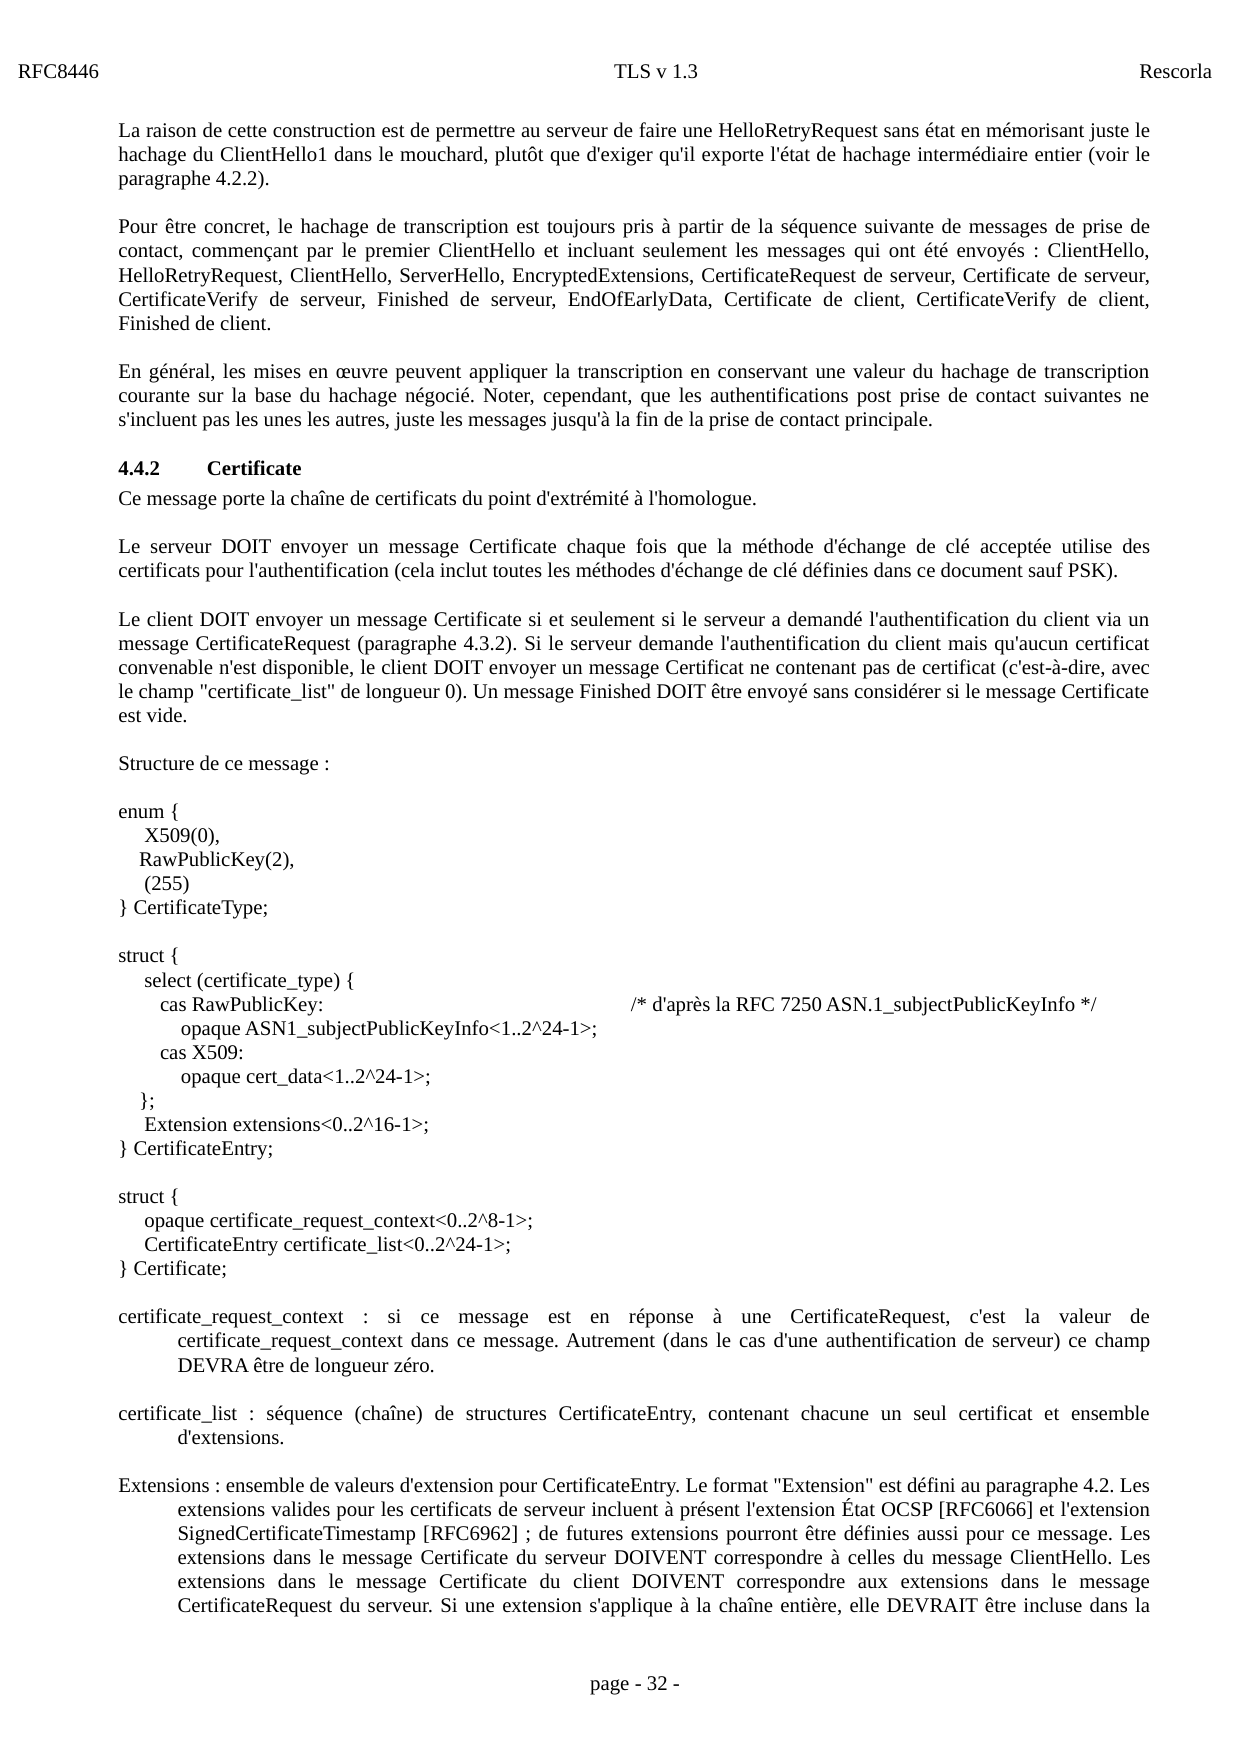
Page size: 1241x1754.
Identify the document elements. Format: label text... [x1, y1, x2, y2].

text cas X509: [118, 1040, 1152, 1064]
text Pour être concret, le hachage de transcription est toujours pris à partir de la séquence suivante de messages de prise de contact, commençant par le premier ClientHello et incluant seulement les messages qui ont été envoyés : ClientHello, HelloRetryRequest, ClientHello, ServerHello, EncryptedExtensions, CertificateRequest de serveur, Certificate de serveur, CertificateVerify de serveur, Finished de serveur, EndOfEarlyData, Certificate de client, CertificateVerify de client, Finished de client. [118, 214, 1152, 335]
text struct { [118, 1184, 1152, 1208]
text certificate_request_context : si ce message est en réponse à une CertificateRequest, c'est la valeur de certificate_request_context dans ce message. Autrement (dans le cas d'une authentification de serveur) ce champ DEVRA être de longueur zéro. [118, 1304, 1152, 1377]
text Extension extensions<0..2^16-1>; [118, 1112, 1152, 1136]
text Structure de ce message : [118, 751, 1152, 775]
text } Certificate; [118, 1256, 1152, 1280]
text En général, les mises en œuvre peuvent appliquer la transcription en conservant une valeur du hachage de transcription courante sur la base du hachage négocié. Noter, cependant, que les authentifications post prise de contact suivantes ne s'incluent pas les unes les autres, juste les messages jusqu'à la fin de la prise de contact principale. [118, 359, 1152, 431]
text } CertificateEntry; [118, 1136, 1152, 1160]
text Extensions : ensemble de valeurs d'extension pour CertificateEntry. Le format "Extension" est défini au paragraphe 4.2. Les extensions valides pour les certificats de serveur incluent à présent l'extension État OCSP [RFC6066] et l'extension SignedCertificateTimestamp [RFC6962] ; de futures extensions pourront être définies aussi pour ce message. Les extensions dans le message Certificate du serveur DOIVENT correspondre à celles du message ClientHello. Les extensions dans le message Certificate du client DOIVENT correspondre aux extensions dans le message CertificateRequest du serveur. Si une extension s'applique à la chaîne entière, elle DEVRAIT être incluse dans la [118, 1473, 1152, 1617]
text } CertificateType; [118, 895, 1152, 919]
text Ce message porte la chaîne de certificats du point d'extrémité à l'homologue. [118, 486, 1152, 510]
text certificate_list : séquence (chaîne) de structures CertificateEntry, contenant chacune un seul certificat et ensemble d'extensions. [118, 1401, 1152, 1449]
text CertificateEntry certificate_list<0..2^24-1>; [118, 1232, 1152, 1256]
text X509(0), [118, 823, 1152, 847]
subtitle 4.4.2 Certificate [118, 456, 1152, 480]
text enum { [118, 799, 1152, 823]
text opaque ASN1_subjectPublicKeyInfo<1..2^24-1>; [118, 1016, 1152, 1040]
text Le client DOIT envoyer un message Certificate si et seulement si le serveur a demandé l'authentification du client via un message CertificateRequest (paragraphe 4.3.2). Si le serveur demande l'authentification du client mais qu'aucun certificat convenable n'est disponible, le client DOIT envoyer un message Certificat ne contenant pas de certificat (c'est-à-dire, avec le champ "certificate_list" de longueur 0). Un message Finished DOIT être envoyé sans considérer si le message Certificate est vide. [118, 607, 1152, 727]
text RawPublicKey(2), [118, 847, 1152, 871]
text Le serveur DOIT envoyer un message Certificate chaque fois que la méthode d'échange de clé acceptée utilise des certificats pour l'authentification (cela inclut toutes les méthodes d'échange de clé définies dans ce document sauf PSK). [118, 534, 1152, 582]
text select (certificate_type) { [118, 967, 1152, 992]
text }; [118, 1088, 1152, 1112]
text (255) [118, 871, 1152, 895]
text struct { [118, 943, 1152, 967]
text opaque certificate_request_context<0..2^8-1>; [118, 1208, 1152, 1232]
text La raison de cette construction est de permettre au serveur de faire une HelloRetryRequest sans état en mémorisant juste le hachage du ClientHello1 dans le mouchard, plutôt que d'exiger qu'il exporte l'état de hachage intermédiaire entier (voir le paragraphe 4.2.2). [118, 118, 1152, 190]
text cas RawPublicKey: /* d'après la RFC 7250 ASN.1_subjectPublicKeyInfo */ [118, 992, 1152, 1016]
text opaque cert_data<1..2^24-1>; [118, 1064, 1152, 1088]
